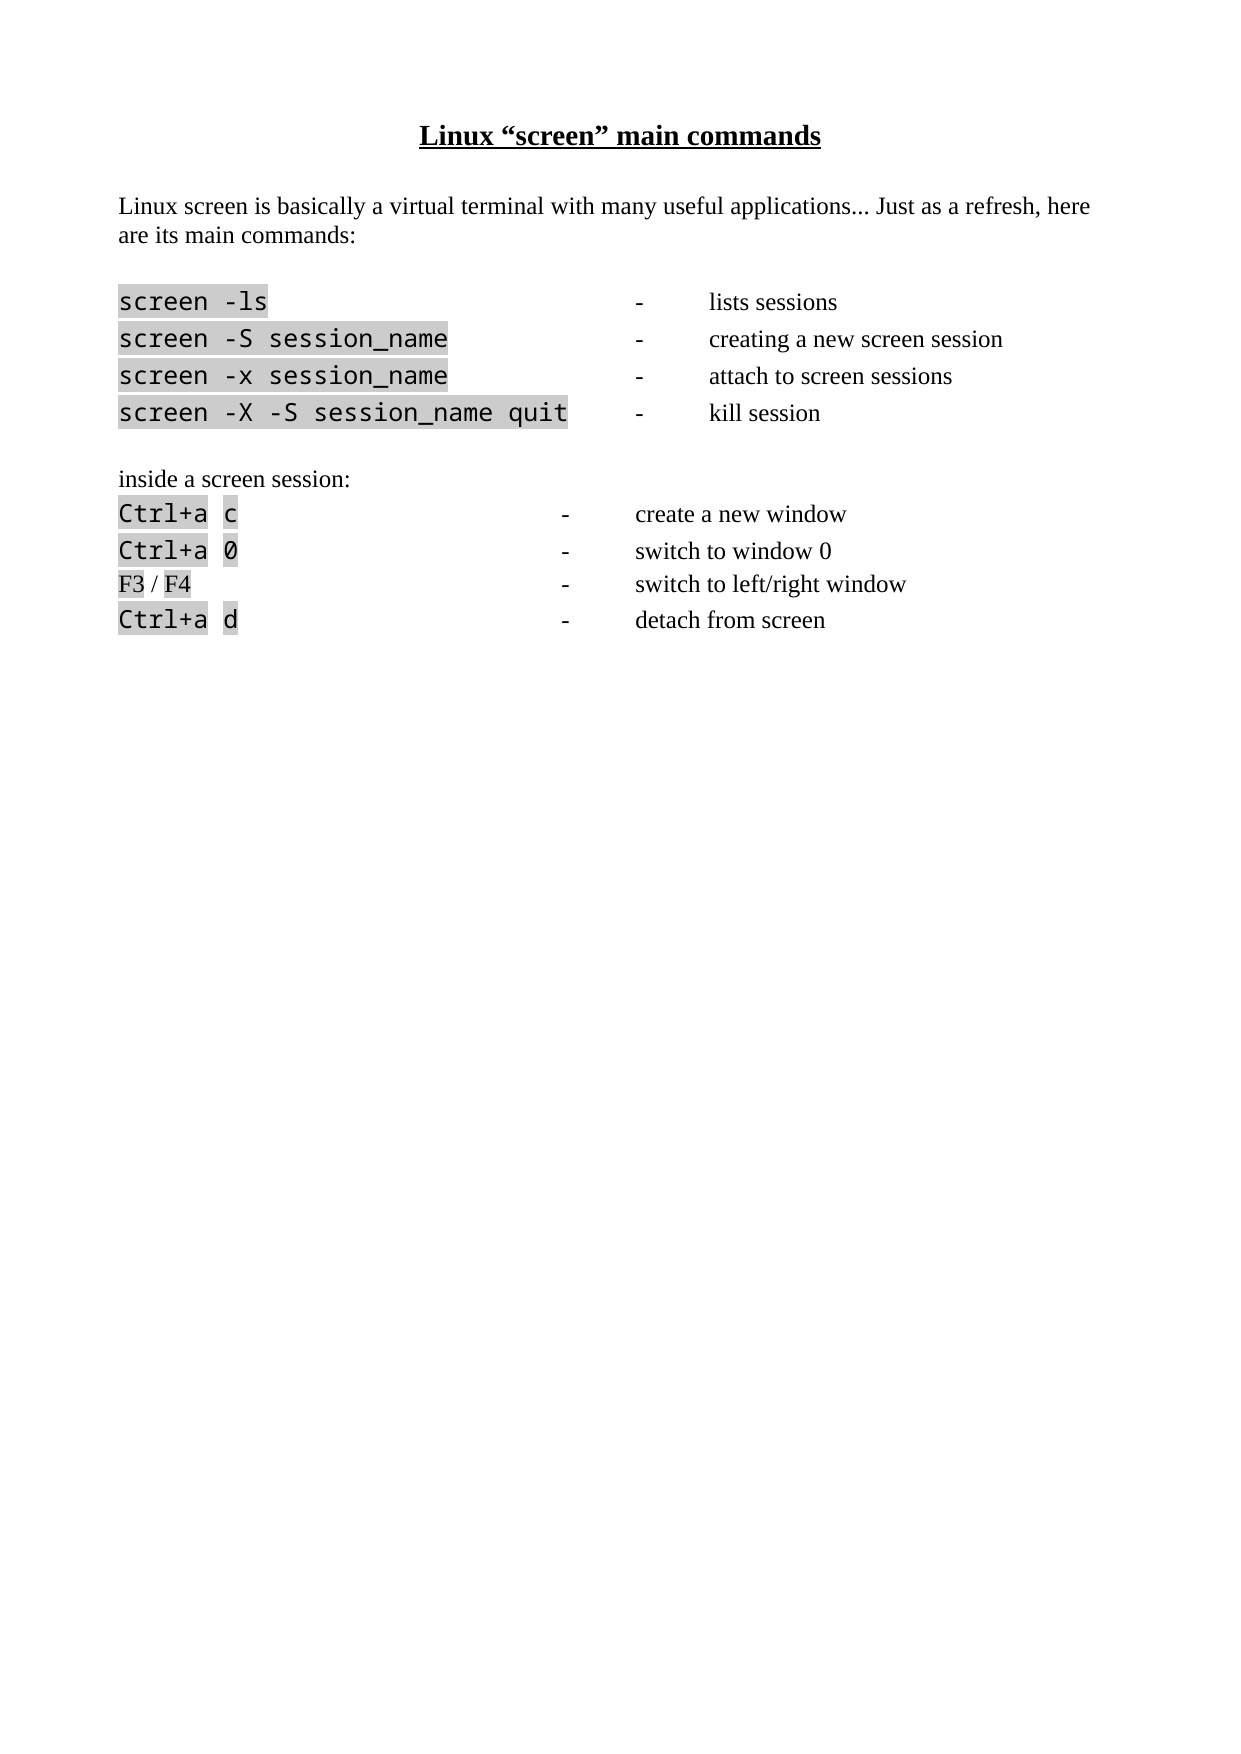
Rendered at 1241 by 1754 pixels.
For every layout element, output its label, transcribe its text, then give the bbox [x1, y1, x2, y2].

text F3 / F4 - switch to left/right window [118, 569, 1122, 598]
text screen -ls - lists sessions [118, 283, 1122, 318]
text Ctrl+a d - detach from screen [118, 601, 1122, 635]
text screen -x session_name - attach to screen sessions [118, 358, 1122, 392]
text screen -S session_name - creating a new screen session [118, 321, 1122, 355]
text Linux “screen” main commands [118, 118, 1122, 152]
text screen -X -S session_name quit - kill session [118, 395, 1122, 429]
text Ctrl+a c - create a new window [118, 495, 1122, 529]
text inside a screen session: [118, 464, 1122, 492]
text Linux screen is basically a virtual terminal with many useful applications... Just as a refresh, here are its main commands: [118, 191, 1122, 249]
text Ctrl+a 0 - switch to window 0 [118, 532, 1122, 567]
